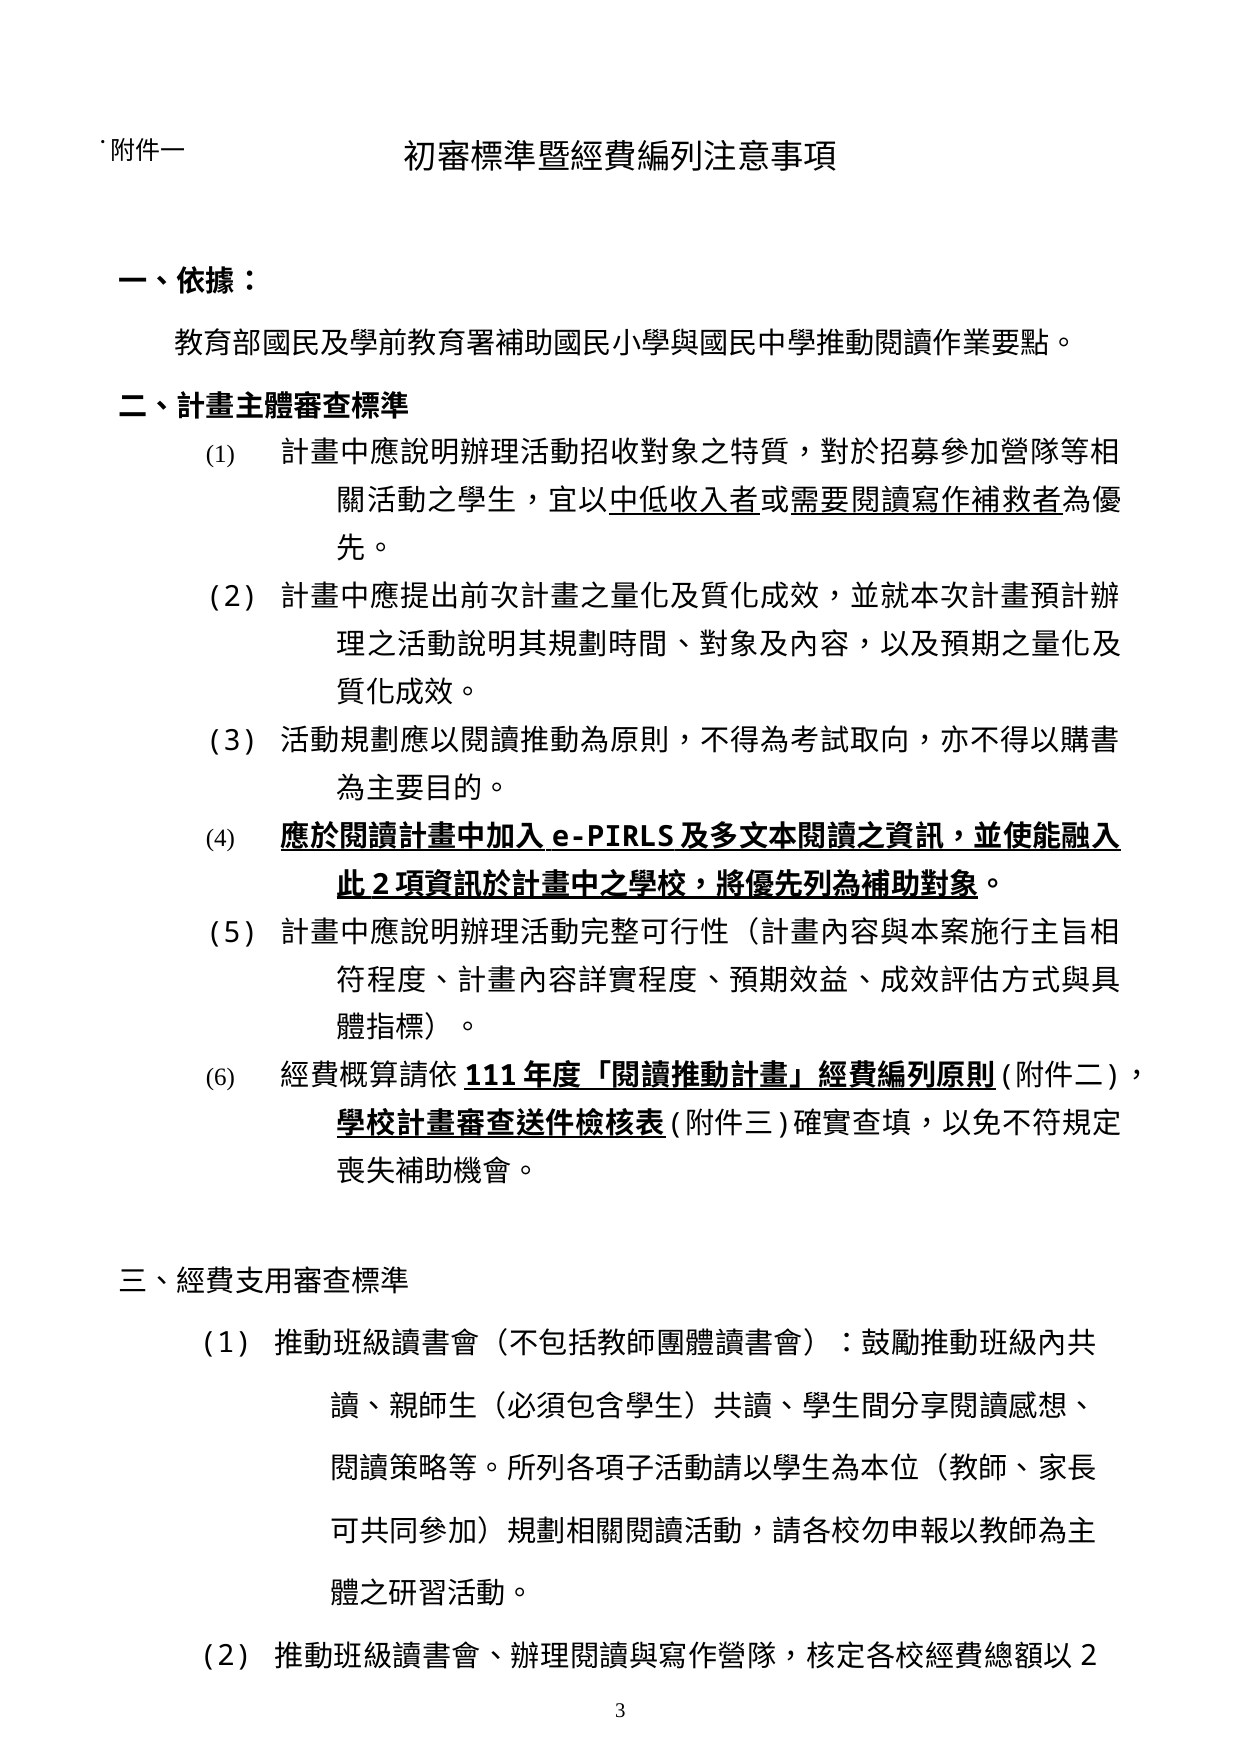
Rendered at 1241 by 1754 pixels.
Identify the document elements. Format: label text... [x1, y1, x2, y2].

text 教育部國民及學前教育署補助國民小學與國民中學推動閱讀作業要點。 [174, 299, 1122, 362]
list 應於閱讀計畫中加入e-PIRLS及多文本閱讀之資訊，並使能融入此2項資訊於計畫中之學校，將優先列為補助對象。 [206, 808, 1122, 904]
list 計畫中應說明辦理活動招收對象之特質，對於招募參加營隊等相關活動之學生，宜以中低收入者或需要閱讀寫作補救者為優先。 [206, 424, 1122, 568]
list 推動班級讀書會（不包括教師團體讀書會）：鼓勵推動班級內共讀、親師生（必須包含學生）共讀、學生間分享閱讀感想、閱讀策略等。所列各項子活動請以學生為本位（教師、家長可共同參加）規劃相關閱讀活動，請各校勿申報以教師為主體之研習活動。 [199, 1299, 1097, 1612]
list 經費概算請依111年度「閱讀推動計畫」經費編列原則(附件二)，學校計畫審查送件檢核表(附件三)確實查填，以免不符規定喪失補助機會。 [206, 1047, 1122, 1191]
list 計畫中應說明辦理活動完整可行性（計畫內容與本案施行主旨相符程度、計畫內容詳實程度、預期效益、成效評估方式與具體指標）。 [206, 904, 1122, 1047]
text 初審標準暨經費編列注意事項 [80, 112, 1122, 176]
text 三、經費支用審查標準 [118, 1237, 1122, 1299]
list 計畫中應提出前次計畫之量化及質化成效，並就本次計畫預計辦理之活動說明其規劃時間、對象及內容，以及預期之量化及質化成效。 [206, 568, 1122, 712]
text ˙附件一 [95, 131, 221, 167]
text 二、計畫主體審查標準 [118, 362, 1122, 424]
list 活動規劃應以閱讀推動為原則，不得為考試取向，亦不得以購書為主要目的。 [206, 712, 1122, 808]
list 推動班級讀書會、辦理閱讀與寫作營隊，核定各校經費總額以2 [199, 1612, 1097, 1674]
text 一、依據： [118, 237, 1122, 299]
